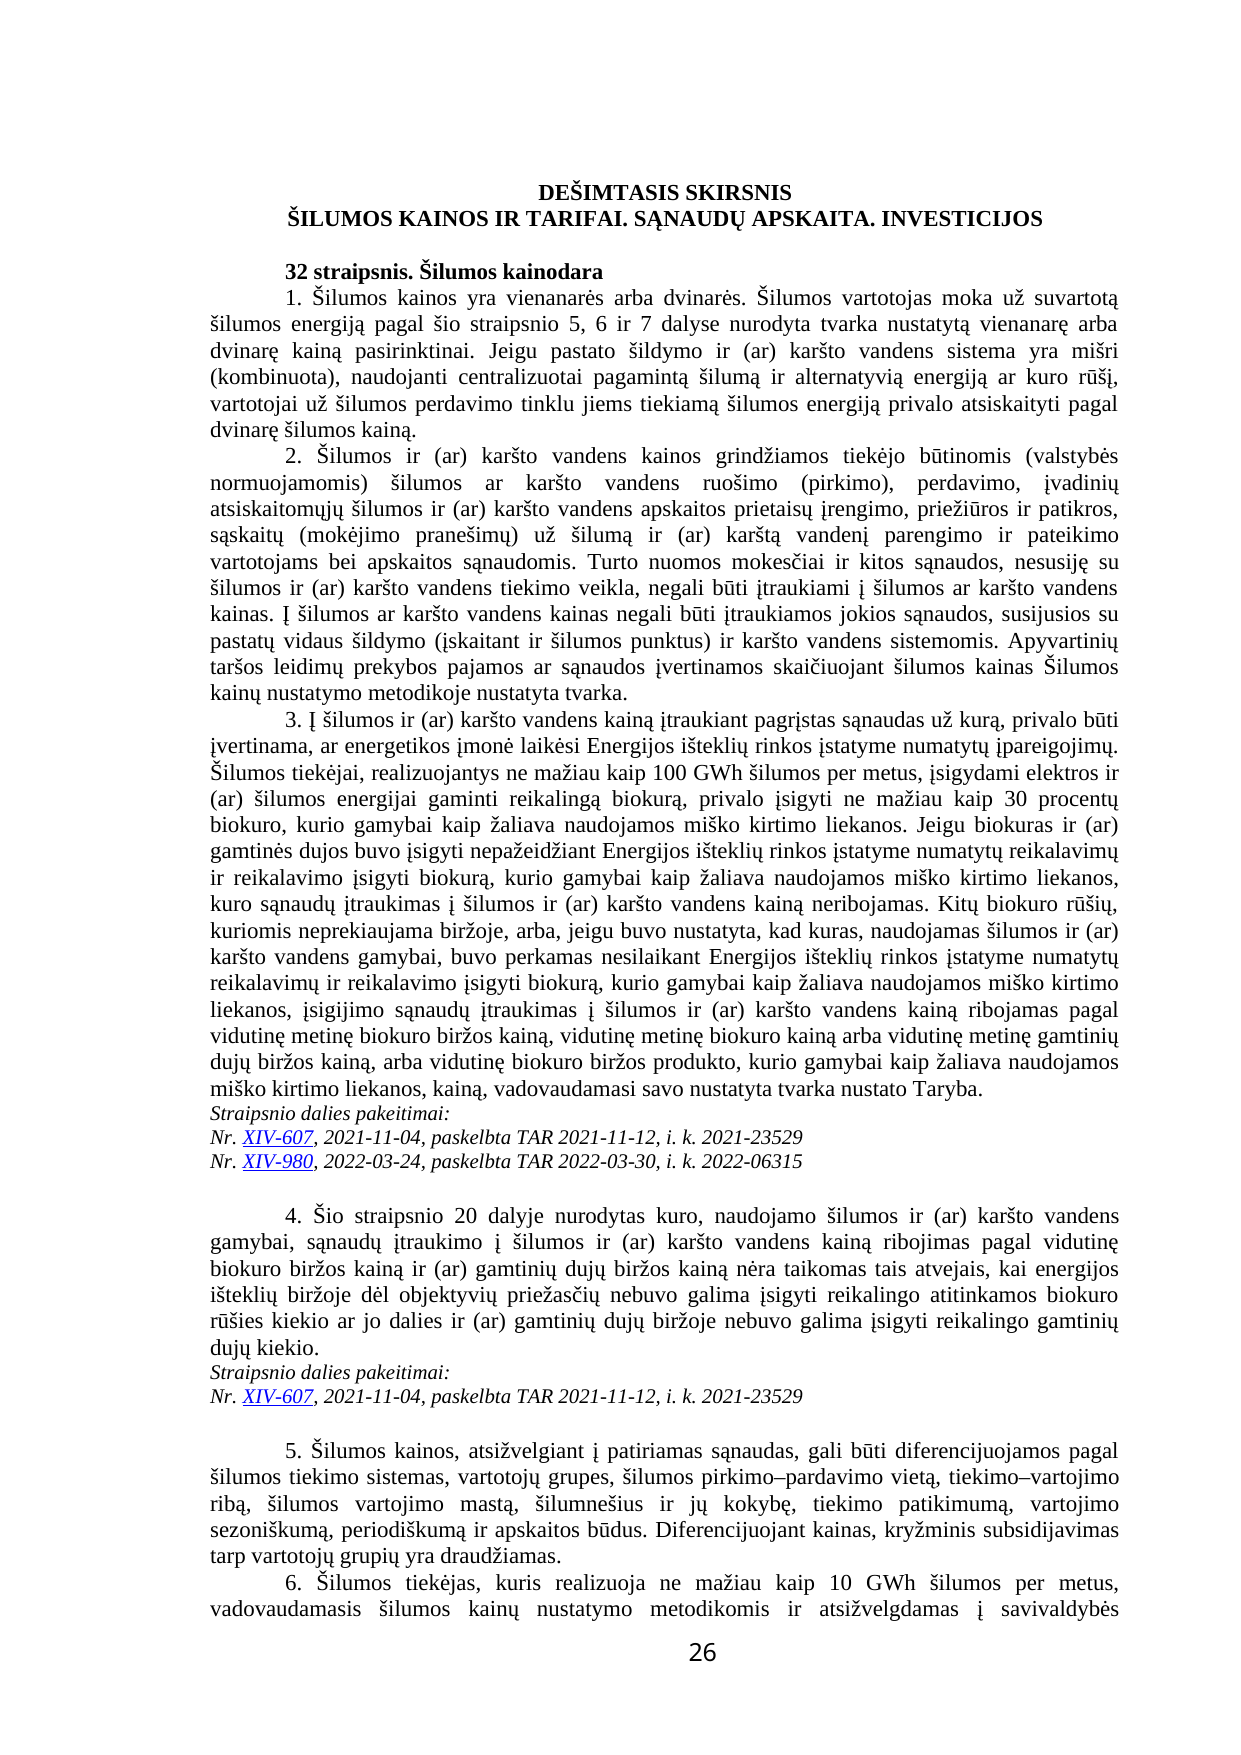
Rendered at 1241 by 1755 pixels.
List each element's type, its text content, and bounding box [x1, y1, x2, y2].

text 32 straipsnis. Šilumos kainodara [210, 258, 1120, 284]
text 5. Šilumos kainos, atsižvelgiant į patiriamas sąnaudas, gali būti diferencijuojamos pagal šilumos tiekimo sistemas, vartotojų grupes, šilumos pirkimo–pardavimo vietą, tiekimo–vartojimo ribą, šilumos vartojimo mastą, šilumnešius ir jų kokybę, tiekimo patikimumą, vartojimo sezoniškumą, periodiškumą ir apskaitos būdus. Diferencijuojant kainas, kryžminis subsidijavimas tarp vartotojų grupių yra draudžiamas. [210, 1437, 1120, 1569]
text 1. Šilumos kainos yra vienanarės arba dvinarės. Šilumos vartotojas moka už suvartotą šilumos energiją pagal šio straipsnio 5, 6 ir 7 dalyse nurodyta tvarka nustatytą vienanarę arba dvinarę kainą pasirinktinai. Jeigu pastato šildymo ir (ar) karšto vandens sistema yra mišri (kombinuota), naudojanti centralizuotai pagamintą šilumą ir alternatyvią energiją ar kuro rūšį, vartotojai už šilumos perdavimo tinklu jiems tiekiamą šilumos energiją privalo atsiskaityti pagal dvinarę šilumos kainą. [210, 284, 1120, 442]
text Straipsnio dalies pakeitimai: [210, 1101, 1120, 1125]
text 6. Šilumos tiekėjas, kuris realizuoja ne mažiau kaip 10 GWh šilumos per metus, vadovaudamasis šilumos kainų nustatymo metodikomis ir atsižvelgdamas į savivaldybės [210, 1569, 1120, 1622]
text 3. Į šilumos ir (ar) karšto vandens kainą įtraukiant pagrįstas sąnaudas už kurą, privalo būti įvertinama, ar energetikos įmonė laikėsi Energijos išteklių rinkos įstatyme numatytų įpareigojimų. Šilumos tiekėjai, realizuojantys ne mažiau kaip 100 GWh šilumos per metus, įsigydami elektros ir (ar) šilumos energijai gaminti reikalingą biokurą, privalo įsigyti ne mažiau kaip 30 procentų biokuro, kurio gamybai kaip žaliava naudojamos miško kirtimo liekanos. Jeigu biokuras ir (ar) gamtinės dujos buvo įsigyti nepažeidžiant Energijos išteklių rinkos įstatyme numatytų reikalavimų ir reikalavimo įsigyti biokurą, kurio gamybai kaip žaliava naudojamos miško kirtimo liekanos, kuro sąnaudų įtraukimas į šilumos ir (ar) karšto vandens kainą neribojamas. Kitų biokuro rūšių, kuriomis neprekiaujama biržoje, arba, jeigu buvo nustatyta, kad kuras, naudojamas šilumos ir (ar) karšto vandens gamybai, buvo perkamas nesilaikant Energijos išteklių rinkos įstatyme numatytų reikalavimų ir reikalavimo įsigyti biokurą, kurio gamybai kaip žaliava naudojamos miško kirtimo liekanos, įsigijimo sąnaudų įtraukimas į šilumos ir (ar) karšto vandens kainą ribojamas pagal vidutinę metinę biokuro biržos kainą, vidutinę metinę biokuro kainą arba vidutinę metinę gamtinių dujų biržos kainą, arba vidutinę biokuro biržos produkto, kurio gamybai kaip žaliava naudojamos miško kirtimo liekanos, kainą, vadovaudamasi savo nustatyta tvarka nustato Taryba. [210, 706, 1120, 1101]
text Nr. XIV-607, 2021-11-04, paskelbta TAR 2021-11-12, i. k. 2021-23529 [210, 1125, 1120, 1149]
text ŠILUMOS KAINOS IR TARIFAI. SĄNAUDŲ APSKAITA. INVESTICIJOS [210, 205, 1120, 231]
text Nr. XIV-980, 2022-03-24, paskelbta TAR 2022-03-30, i. k. 2022-06315 [210, 1149, 1120, 1173]
text DEŠIMTASIS SKIRSNIS [210, 179, 1120, 205]
text Nr. XIV-607, 2021-11-04, paskelbta TAR 2021-11-12, i. k. 2021-23529 [210, 1384, 1120, 1408]
text Straipsnio dalies pakeitimai: [210, 1360, 1120, 1384]
text 4. Šio straipsnio 20 dalyje nurodytas kuro, naudojamo šilumos ir (ar) karšto vandens gamybai, sąnaudų įtraukimo į šilumos ir (ar) karšto vandens kainą ribojimas pagal vidutinę biokuro biržos kainą ir (ar) gamtinių dujų biržos kainą nėra taikomas tais atvejais, kai energijos išteklių biržoje dėl objektyvių priežasčių nebuvo galima įsigyti reikalingo atitinkamos biokuro rūšies kiekio ar jo dalies ir (ar) gamtinių dujų biržoje nebuvo galima įsigyti reikalingo gamtinių dujų kiekio. [210, 1202, 1120, 1360]
text 2. Šilumos ir (ar) karšto vandens kainos grindžiamos tiekėjo būtinomis (valstybės normuojamomis) šilumos ar karšto vandens ruošimo (pirkimo), perdavimo, įvadinių atsiskaitomųjų šilumos ir (ar) karšto vandens apskaitos prietaisų įrengimo, priežiūros ir patikros, sąskaitų (mokėjimo pranešimų) už šilumą ir (ar) karštą vandenį parengimo ir pateikimo vartotojams bei apskaitos sąnaudomis. Turto nuomos mokesčiai ir kitos sąnaudos, nesusiję su šilumos ir (ar) karšto vandens tiekimo veikla, negali būti įtraukiami į šilumos ar karšto vandens kainas. Į šilumos ar karšto vandens kainas negali būti įtraukiamos jokios sąnaudos, susijusios su pastatų vidaus šildymo (įskaitant ir šilumos punktus) ir karšto vandens sistemomis. Apyvartinių taršos leidimų prekybos pajamos ar sąnaudos įvertinamos skaičiuojant šilumos kainas Šilumos kainų nustatymo metodikoje nustatyta tvarka. [210, 442, 1120, 706]
